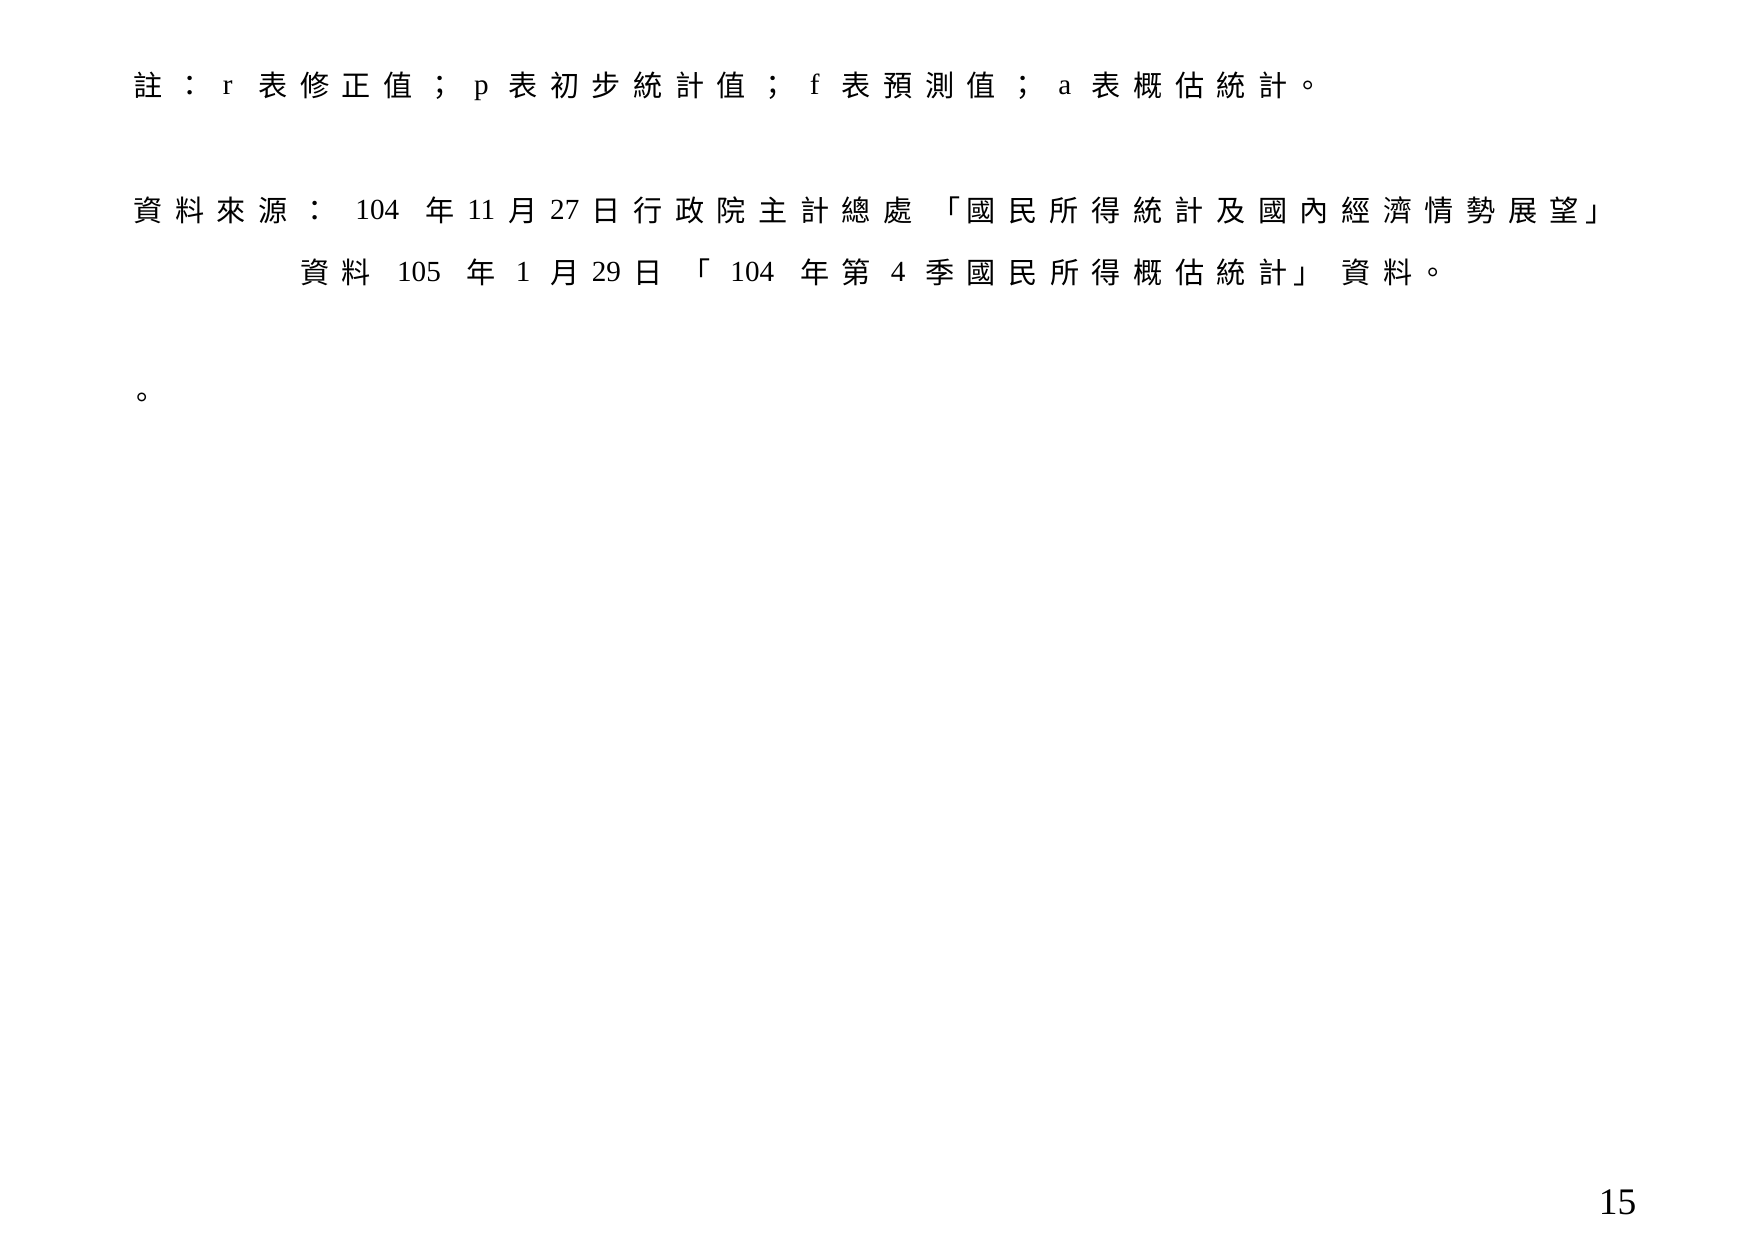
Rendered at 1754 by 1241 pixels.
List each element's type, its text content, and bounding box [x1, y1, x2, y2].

text 資料來源：104年11月27日行政院主計總處「國民所得統計及國內經濟情勢展望」資料105年1月29日「104年第4季國民所得概估統計」資料。 [127, 167, 1627, 354]
text 。 [127, 354, 1627, 417]
text 註：r 表修正值；p表初步統計值；f表預測值；a表概估統計。 [127, 42, 1627, 167]
